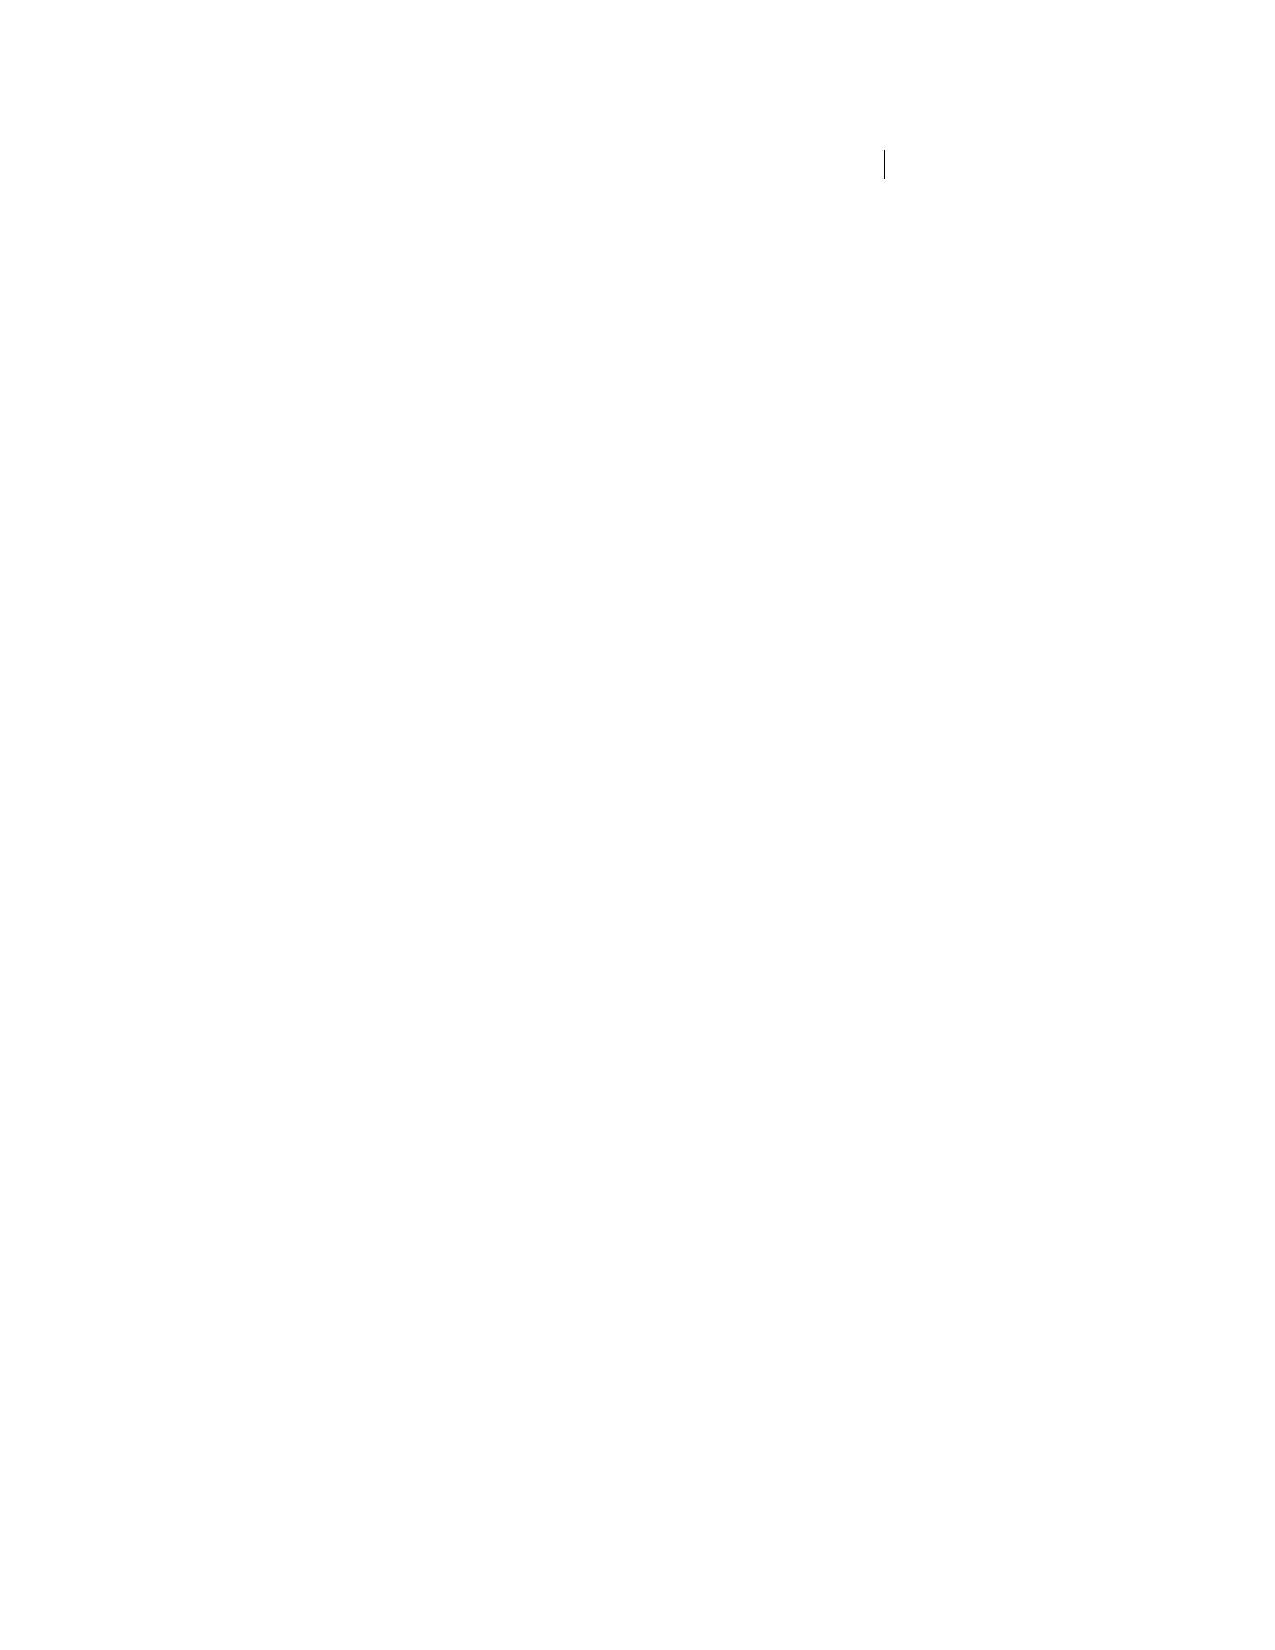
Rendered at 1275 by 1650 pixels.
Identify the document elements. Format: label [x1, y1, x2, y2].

table_cell [49, 150, 880, 179]
table_header [885, 150, 1272, 179]
table_cell [38, 150, 48, 179]
table_header [880, 150, 884, 179]
